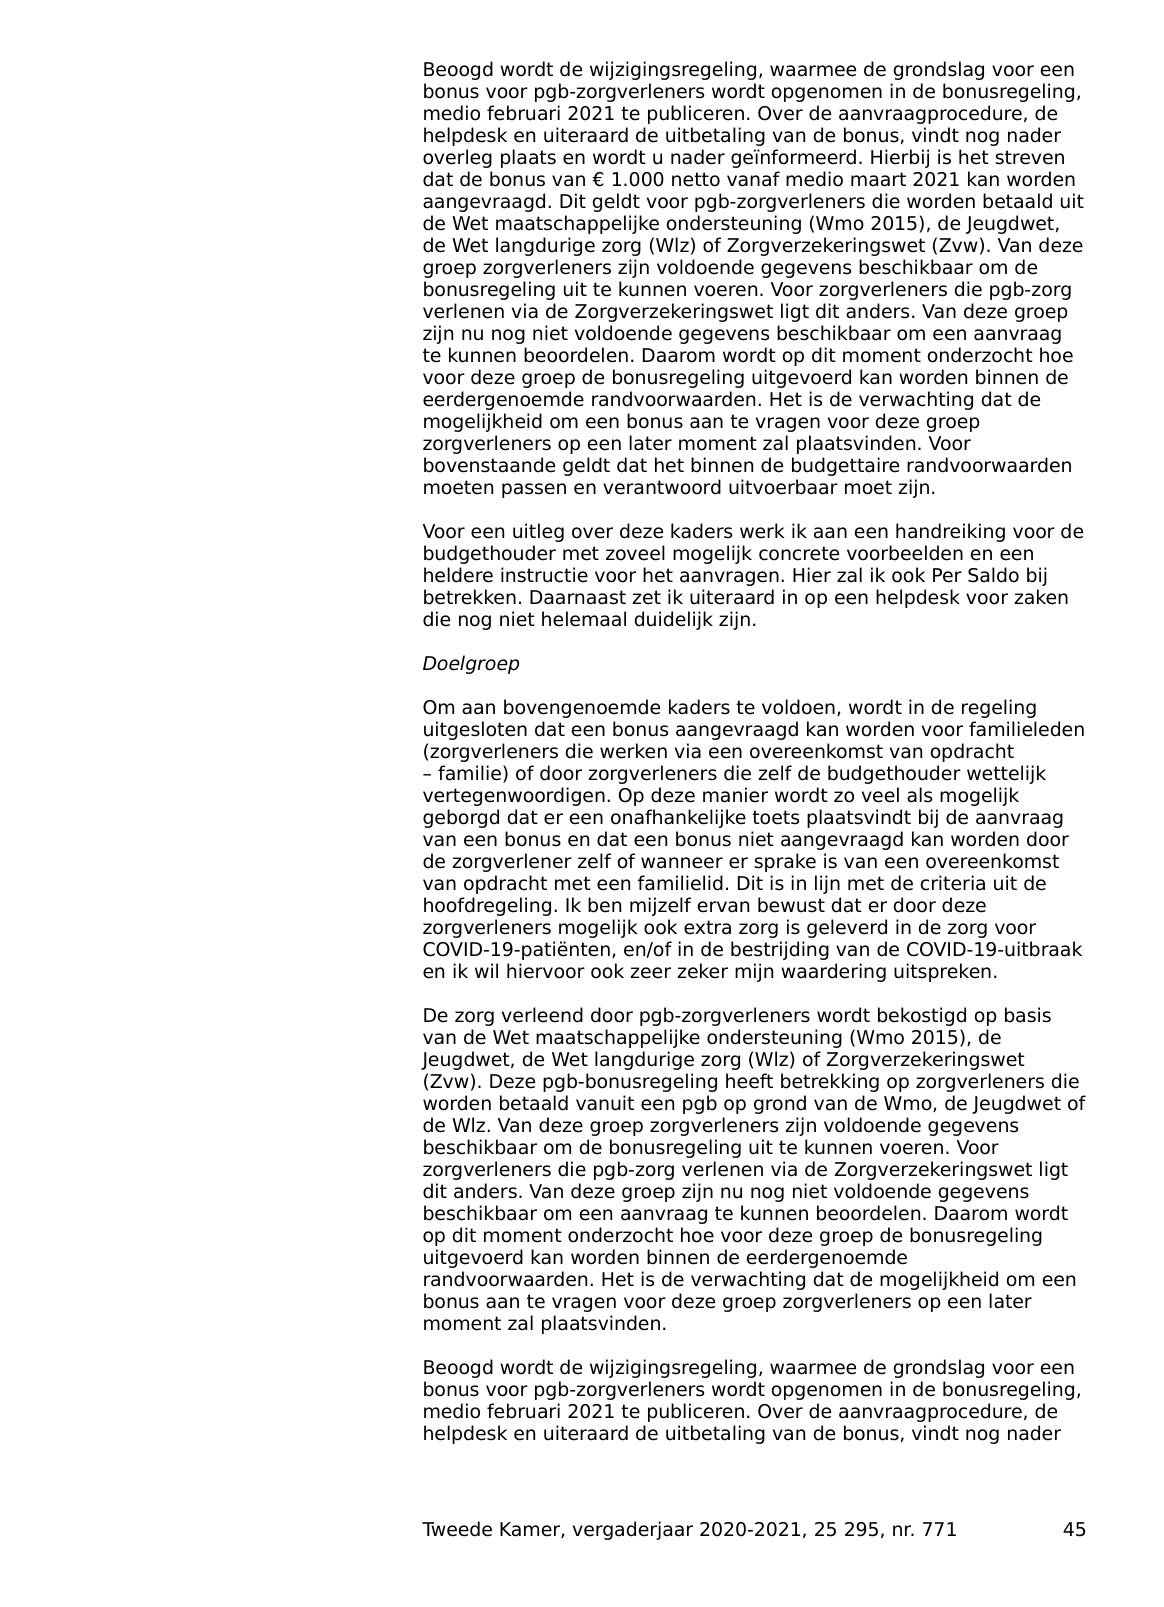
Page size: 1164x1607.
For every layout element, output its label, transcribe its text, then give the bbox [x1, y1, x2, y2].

text De zorg verleend door pgb-zorgverleners wordt bekostigd op basis van de Wet maatschappelijke ondersteuning (Wmo 2015), de Jeugdwet, de Wet langdurige zorg (Wlz) of Zorgverzekeringswet (Zvw). Deze pgb-bonusregeling heeft betrekking op zorgverleners die worden betaald vanuit een pgb op grond van de Wmo, de Jeugdwet of de Wlz. Van deze groep zorgverleners zijn voldoende gegevens beschikbaar om de bonusregeling uit te kunnen voeren. Voor zorgverleners die pgb-zorg verlenen via de Zorgverzekeringswet ligt dit anders. Van deze groep zijn nu nog niet voldoende gegevens beschikbaar om een aanvraag te kunnen beoordelen. Daarom wordt op dit moment onderzocht hoe voor deze groep de bonusregeling uitgevoerd kan worden binnen de eerdergenoemde randvoorwaarden. Het is de verwachting dat de mogelijkheid om een bonus aan te vragen voor deze groep zorgverleners op een later moment zal plaatsvinden. [422, 1005, 1087, 1335]
text Beoogd wordt de wijzigingsregeling, waarmee de grondslag voor een bonus voor pgb-zorgverleners wordt opgenomen in de bonusregeling, medio februari 2021 te publiceren. Over de aanvraagprocedure, de helpdesk en uiteraard de uitbetaling van de bonus, vindt nog nader overleg plaats en wordt u nader geïnformeerd. Hierbij is het streven dat de bonus van € 1.000 netto vanaf medio maart 2021 kan worden aangevraagd. Dit geldt voor pgb-zorgverleners die worden betaald uit de Wet maatschappelijke ondersteuning (Wmo 2015), de Jeugdwet, de Wet langdurige zorg (Wlz) of Zorgverzekeringswet (Zvw). Van deze groep zorgverleners zijn voldoende gegevens beschikbaar om de bonusregeling uit te kunnen voeren. Voor zorgverleners die pgb-zorg verlenen via de Zorgverzekeringswet ligt dit anders. Van deze groep zijn nu nog niet voldoende gegevens beschikbaar om een aanvraag te kunnen beoordelen. Daarom wordt op dit moment onderzocht hoe voor deze groep de bonusregeling uitgevoerd kan worden binnen de eerdergenoemde randvoorwaarden. Het is de verwachting dat de mogelijkheid om een bonus aan te vragen voor deze groep zorgverleners op een later moment zal plaatsvinden. Voor bovenstaande geldt dat het binnen de budgettaire randvoorwaarden moeten passen en verantwoord uitvoerbaar moet zijn. [422, 59, 1087, 499]
text Voor een uitleg over deze kaders werk ik aan een handreiking voor de budgethouder met zoveel mogelijk concrete voorbeelden en een heldere instructie voor het aanvragen. Hier zal ik ook Per Saldo bij betrekken. Daarnaast zet ik uiteraard in op een helpdesk voor zaken die nog niet helemaal duidelijk zijn. [422, 521, 1087, 631]
text Beoogd wordt de wijzigingsregeling, waarmee de grondslag voor een bonus voor pgb-zorgverleners wordt opgenomen in de bonusregeling, medio februari 2021 te publiceren. Over de aanvraagprocedure, de helpdesk en uiteraard de uitbetaling van de bonus, vindt nog nader [422, 1357, 1087, 1445]
text Om aan bovengenoemde kaders te voldoen, wordt in de regeling uitgesloten dat een bonus aangevraagd kan worden voor familieleden (zorgverleners die werken via een overeenkomst van opdracht – familie) of door zorgverleners die zelf de budgethouder wettelijk vertegenwoordigen. Op deze manier wordt zo veel als mogelijk geborgd dat er een onafhankelijke toets plaatsvindt bij de aanvraag van een bonus en dat een bonus niet aangevraagd kan worden door de zorgverlener zelf of wanneer er sprake is van een overeenkomst van opdracht met een familielid. Dit is in lijn met de criteria uit de hoofdregeling. Ik ben mijzelf ervan bewust dat er door deze zorgverleners mogelijk ook extra zorg is geleverd in de zorg voor COVID-19-patiënten, en/of in de bestrijding van de COVID-19-uitbraak en ik wil hiervoor ook zeer zeker mijn waardering uitspreken. [422, 697, 1087, 983]
subtitle Doelgroep [422, 653, 1087, 675]
